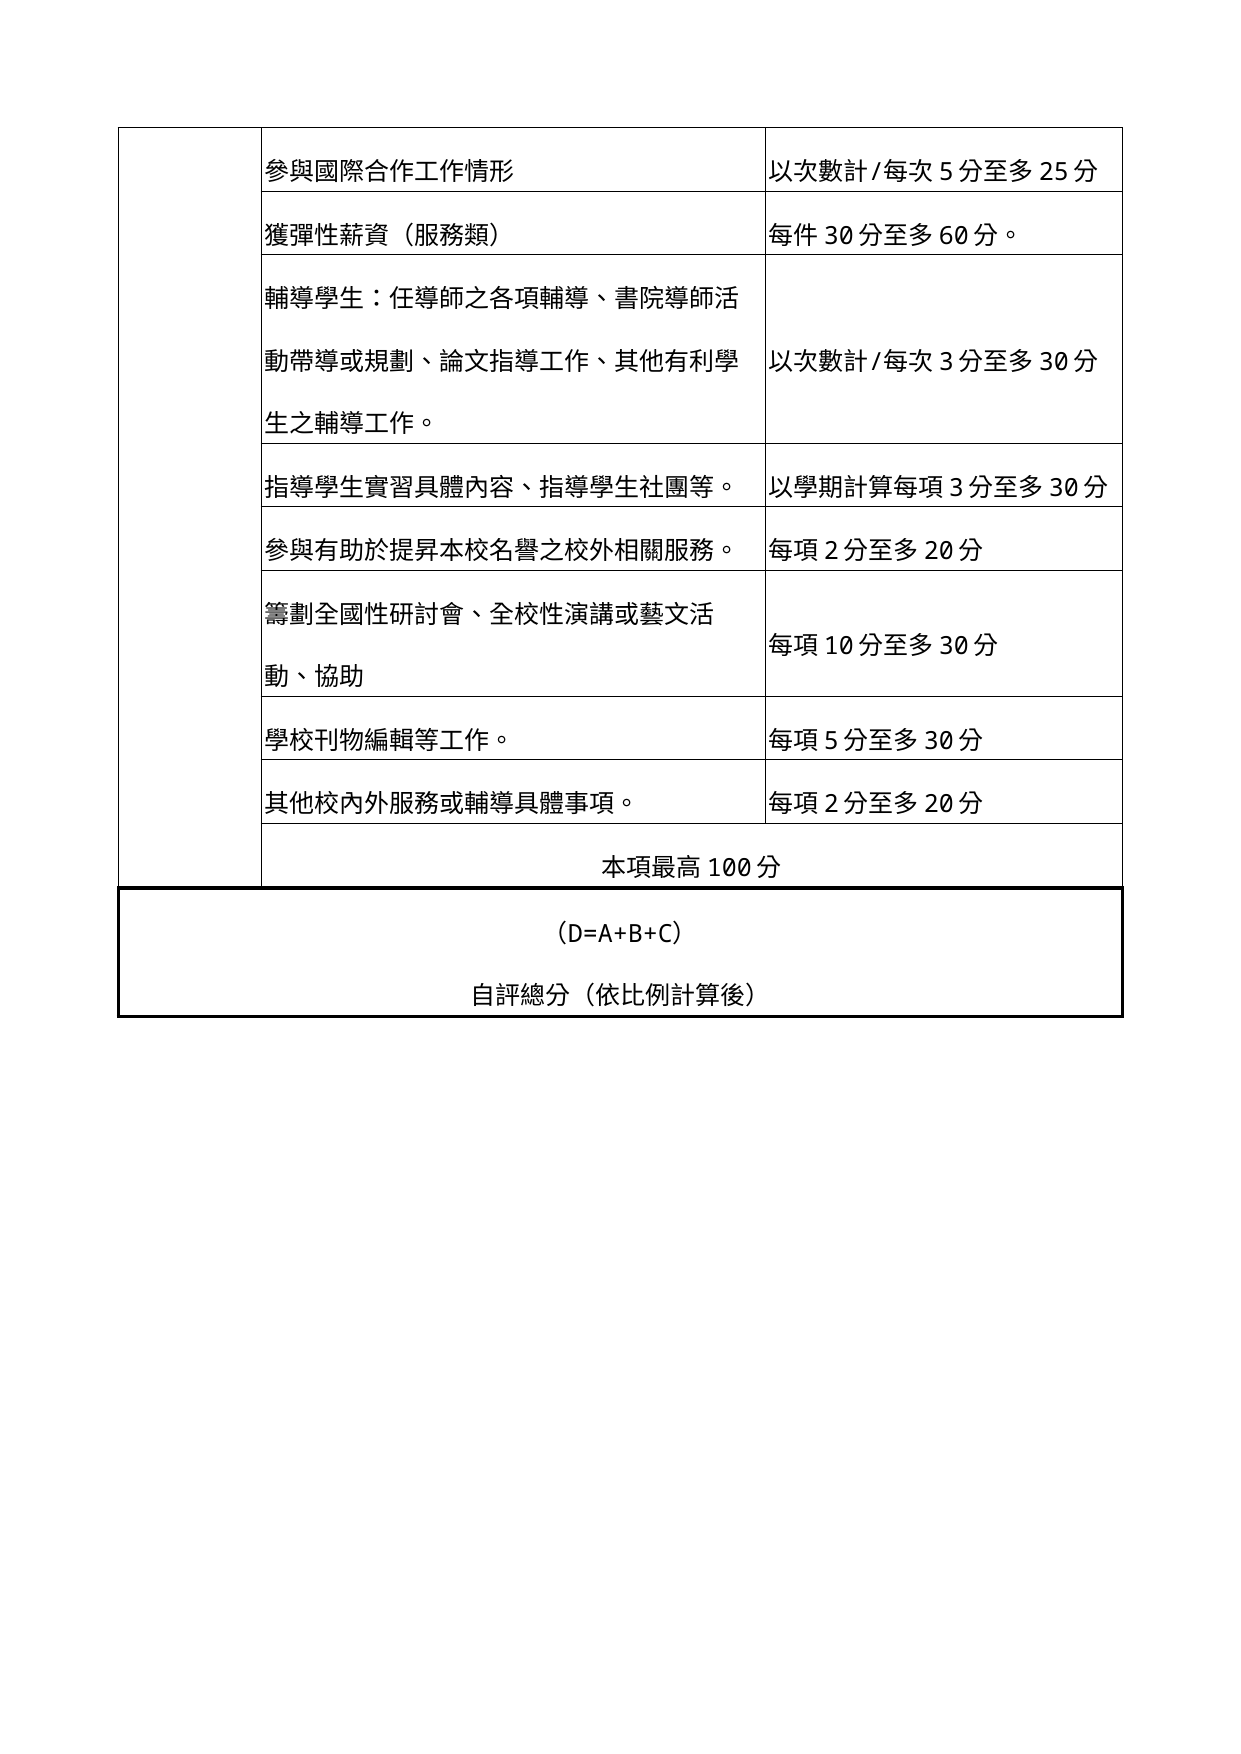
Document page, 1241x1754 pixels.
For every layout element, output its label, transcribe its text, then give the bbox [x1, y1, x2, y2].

table_cell 其他校內外服務或輔導具體事項。 [262, 760, 765, 823]
table_cell （D=A+B+C） 自評總分（依比例計算後） [120, 890, 1121, 1014]
table_cell 本項最高100分 [262, 824, 1122, 886]
table_cell 參與有助於提昇本校名譽之校外相關服務。 [262, 507, 765, 570]
table_cell 學校刊物編輯等工作。 [262, 697, 765, 759]
table_cell 每項2分至多20分 [766, 760, 1122, 823]
table_cell 以次數計/每次5分至多25分 [766, 128, 1122, 191]
table_cell 每項5分至多30分 [766, 697, 1122, 759]
table_cell 輔導學生：任導師之各項輔導、書院導師活動帶導或規劃、論文指導工作、其他有利學生之輔導工作。 [262, 255, 765, 443]
table_cell 參與國際合作工作情形 [262, 128, 765, 191]
table_cell 每件30分至多60分。 [766, 192, 1122, 254]
table_cell 以次數計/每次3分至多30分 [766, 255, 1122, 443]
table_cell 獲彈性薪資（服務類） [262, 192, 765, 254]
table_cell [119, 128, 261, 886]
table_cell 每項10分至多30分 [766, 571, 1122, 696]
table_cell 籌劃全國性研討會、全校性演講或藝文活動、協助 [262, 571, 765, 696]
table_cell 指導學生實習具體內容、指導學生社團等。 [262, 444, 765, 506]
table_cell 每項2分至多20分 [766, 507, 1122, 570]
table_cell 以學期計算每項3分至多30分 [766, 444, 1122, 506]
